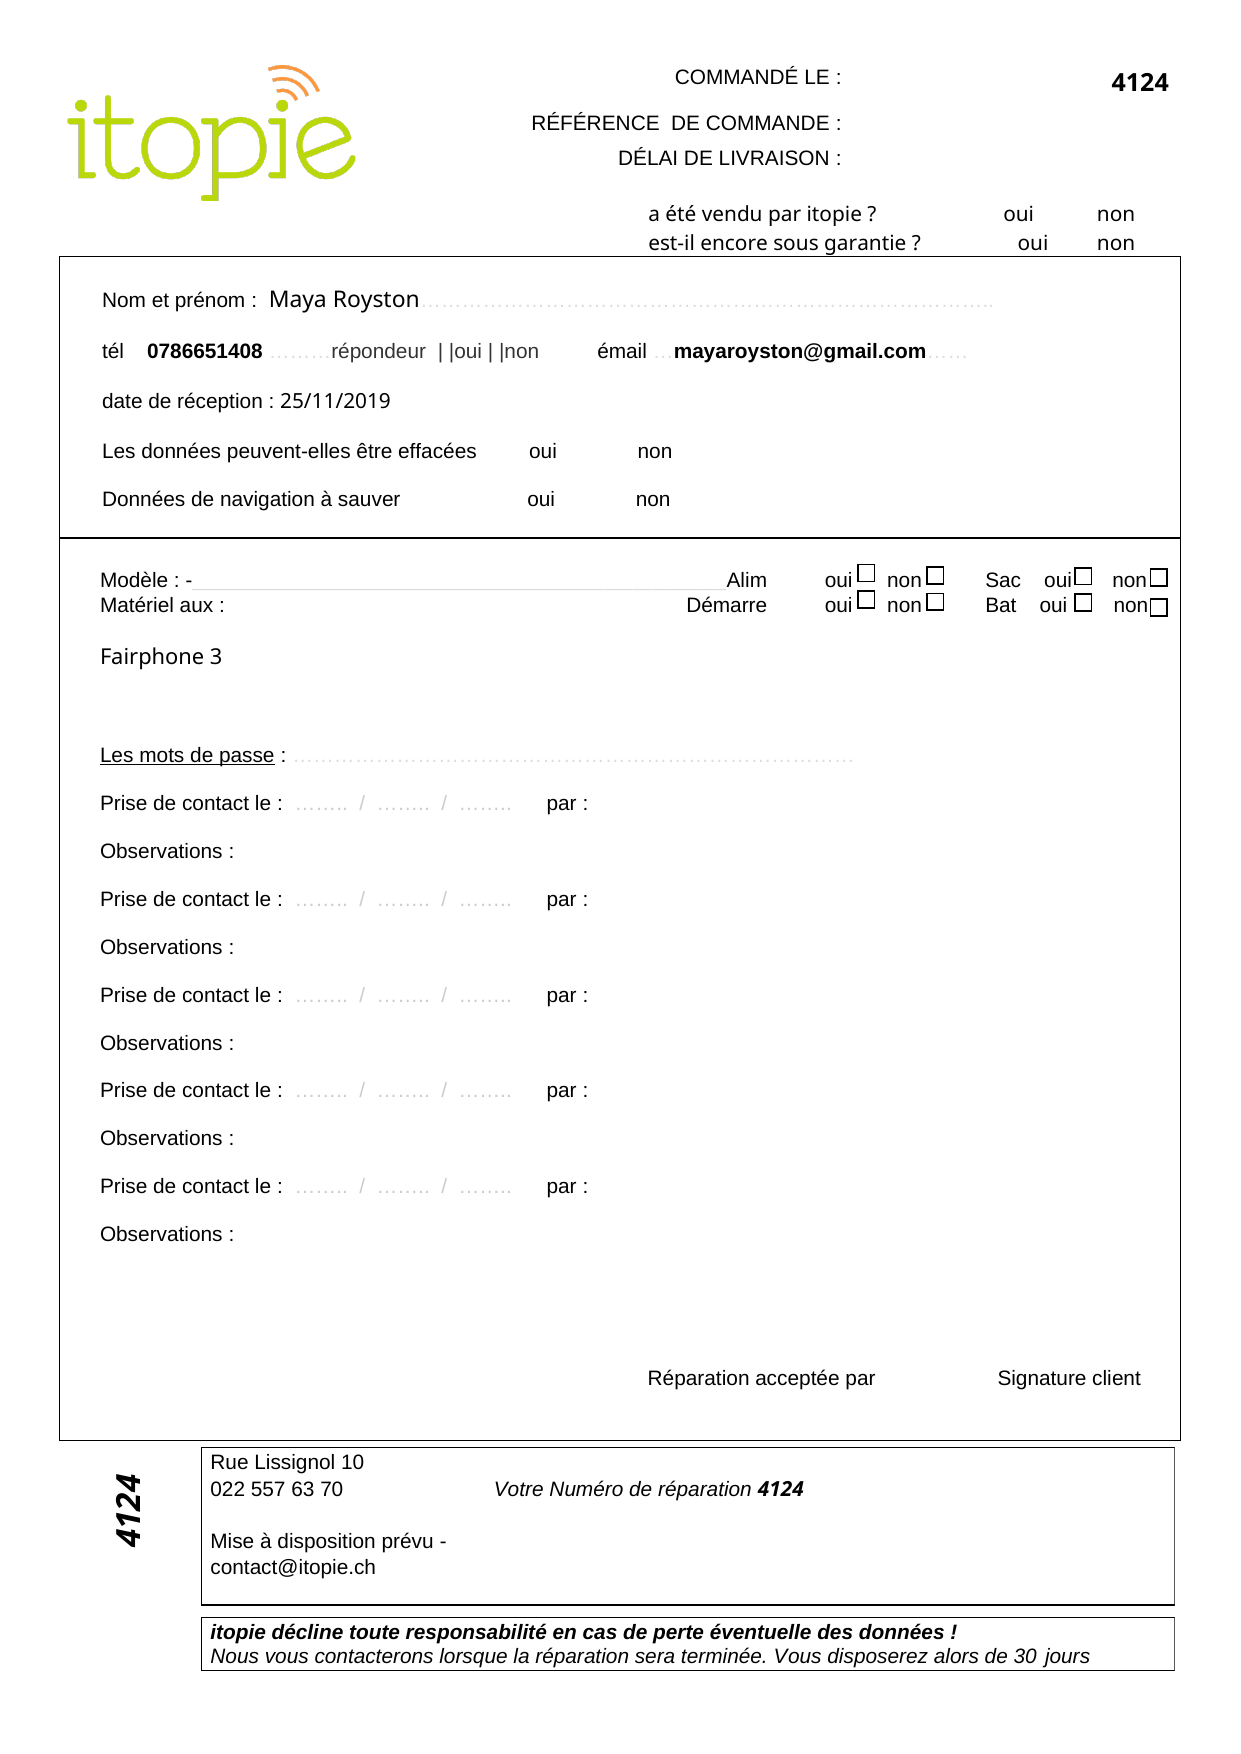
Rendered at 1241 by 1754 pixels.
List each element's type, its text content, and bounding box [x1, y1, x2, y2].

text Matériel aux : Démarre oui non Bat oui non [60, 590, 1180, 617]
table_header 4124 [847, 59, 1180, 104]
text Nom et prénom : Maya Royston……………………………………………………………………….. [60, 280, 1180, 314]
text Observations : [60, 1219, 1180, 1246]
table_cell DÉLAI DE LIVRAISON : [490, 140, 847, 175]
table_cell RÉFÉRENCE DE COMMANDE : [490, 105, 847, 140]
text Réparation acceptée par Signature client [60, 1363, 1180, 1390]
text Prise de contact le : …….. / …….. / …….. par : [60, 979, 1180, 1006]
text Fairphone 3 [60, 638, 1180, 671]
table_header 4124 [59, 1441, 195, 1677]
text Prise de contact le : …….. / …….. / …….. par : [60, 883, 1180, 911]
text Modèle : - Alim oui non Sac oui non [879, 562, 925, 590]
text Prise de contact le : …….. / …….. / …….. par : [60, 788, 1180, 815]
text Les données peuvent-elles être effacées oui non [60, 436, 1180, 463]
text est-il encore sous garantie ? oui non [59, 228, 1181, 256]
picture [67, 65, 356, 201]
text Observations : [60, 1123, 1180, 1150]
text Prise de contact le : …….. / …….. / …….. par : [60, 1171, 1180, 1198]
table_header COMMANDÉ LE : [490, 59, 847, 104]
text Modèle : - Alim oui non Sac oui non [948, 562, 1180, 590]
table_cell itopie décline toute responsabilité en cas de perte éventuelle des données ! Nous vous contacterons lorsque la réparation sera terminée. Vous disposerez alors de 30 jours [195, 1611, 1180, 1677]
text Observations : [60, 1027, 1180, 1054]
text Modèle : - Alim oui non Sac oui non [60, 562, 856, 590]
table_header Rue Lissignol 10 022 557 63 70 Votre Numéro de réparation 4124 Mise à disposition prévu - contact@itopie.ch [195, 1441, 1180, 1611]
text Observations : [60, 836, 1180, 863]
text Prise de contact le : …….. / …….. / …….. par : [60, 1075, 1180, 1102]
text date de réception : 25/11/2019 [60, 383, 1180, 415]
text Les mots de passe : ……………………………………………………………………… [60, 740, 1180, 767]
text Observations : [60, 931, 1180, 958]
table_cell [847, 105, 1180, 140]
text a été vendu par itopie ? oui non [59, 199, 1181, 228]
table_cell [847, 140, 1180, 175]
text Données de navigation à sauver oui non [60, 484, 1180, 511]
text tél 0786651408 ………répondeur | |oui | |non émail …mayaroyston@gmail.com…… [60, 335, 1180, 362]
